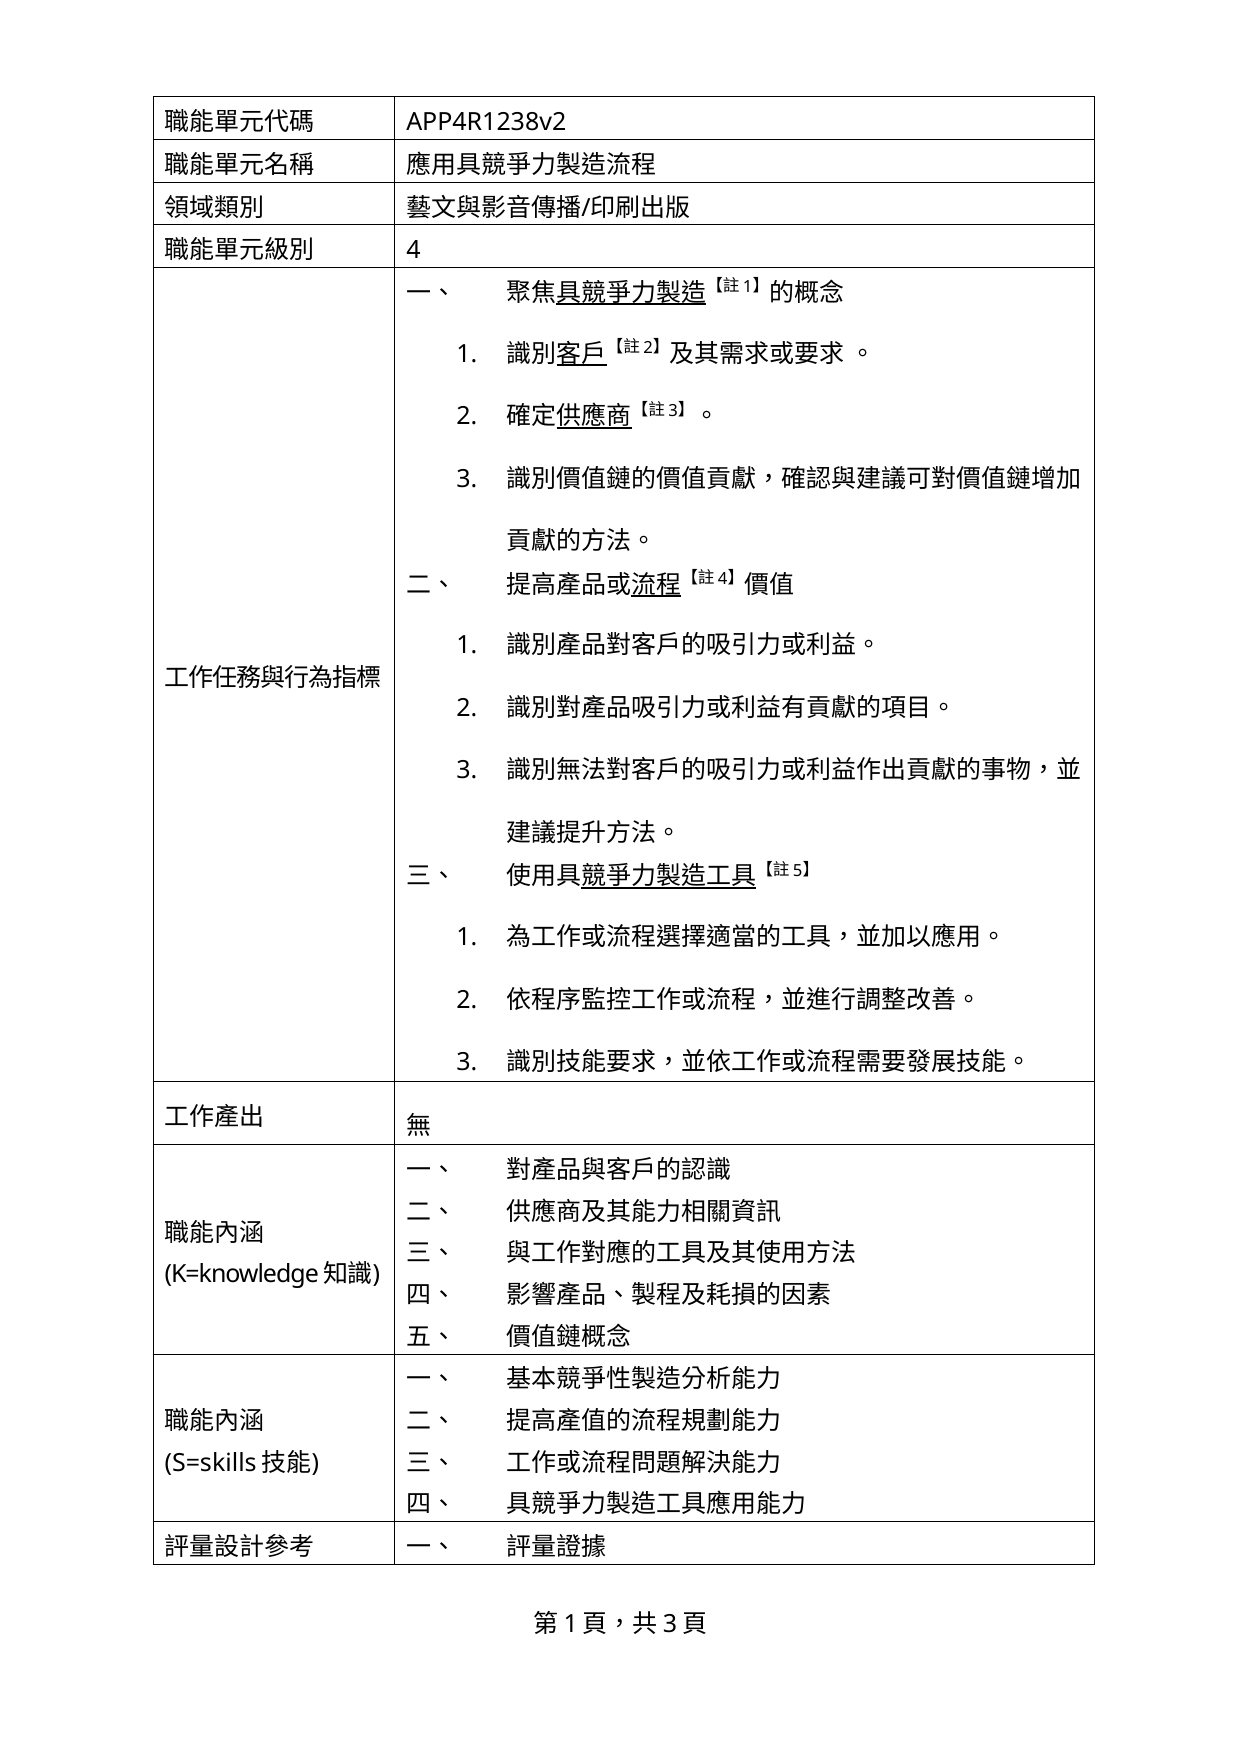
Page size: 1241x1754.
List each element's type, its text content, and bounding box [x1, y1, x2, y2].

table_cell 對產品與客戶的認識 供應商及其能力相關資訊 與工作對應的工具及其使用方法 影響產品、製程及耗損的因素 價值鏈概念 [395, 1145, 1094, 1353]
table_cell 職能內涵 (S=skills技能) [154, 1355, 394, 1521]
table_header APP4R1238v2 [395, 97, 1094, 139]
table_cell 職能單元名稱 [154, 140, 394, 182]
table_cell 聚焦具競爭力製造【註1】的概念 識別客戶【註2】及其需求或要求 。 確定供應商【註3】。 識別價值鏈的價值貢獻，確認與建議可對價值鏈增加貢獻的方法。 提高產品或流程【註4】價值 識別產品對客戶的吸引力或利益。 識別對產品吸引力或利益有貢獻的項目。 識別無法對客戶的吸引力或利益作出貢獻的事物，並建議提升方法。 使用具競爭力製造工具【註5】 為工作或流程選擇適當的工具，並加以應用。 依程序監控工作或流程，並進行調整改善。 識別技能要求，並依工作或流程需要發展技能。 [395, 268, 1094, 1081]
table_cell 領域類別 [154, 183, 394, 224]
table_cell 工作任務與行為指標 [154, 268, 394, 1081]
table_header 職能單元代碼 [154, 97, 394, 139]
table_cell 評量證據 能識別產品對客戶的吸引力或利益，並提出能提升的方法。 能製作相關證據證明個人對價值鏈的貢獻，以及有意願在其工作上應用競爭性製造實務。 能使用具競爭力製造的工具，並能依程序監控工作或流程，並進行調整改善以符合需求。 評量情境與資源 於課堂、工作中或適當的模擬環境內進行評量。 提供相關軟硬體設備。 視需要提供適當的學習、評量設備與支援協助。 評量方法 以筆試方式完成知識類測驗，並達到合格標準。 以實作方式，並以觀察評量學員應用競爭性製造實務之表現。 口頭提問，確認受評者能辨認並正確解讀實作時所需的基礎知識。 評估受評者處理意外事件、排除狀況或障礙時，所提出的解決方案及其原因。 檢核應用具競爭力製造實務專題報告及口頭簡報，以檢核表評量是否達到合格標準。 檢核學員提供之具競爭力製造應用紀錄表及其他證據作品集，評量是否達到合格標準。 [395, 1522, 1094, 1564]
table_cell 無 [395, 1082, 1094, 1144]
table_cell 工作產出 [154, 1082, 394, 1144]
table_cell 4 [395, 225, 1094, 267]
table_cell 應用具競爭力製造流程 [395, 140, 1094, 182]
table_cell 藝文與影音傳播/印刷出版 [395, 183, 1094, 224]
table_cell 評量設計參考 [154, 1522, 394, 1564]
table_cell 職能單元級別 [154, 225, 394, 267]
table_cell 基本競爭性製造分析能力 提高產值的流程規劃能力 工作或流程問題解決能力 具競爭力製造工具應用能力 [395, 1355, 1094, 1521]
table_cell 職能內涵 (K=knowledge知識) [154, 1145, 394, 1353]
